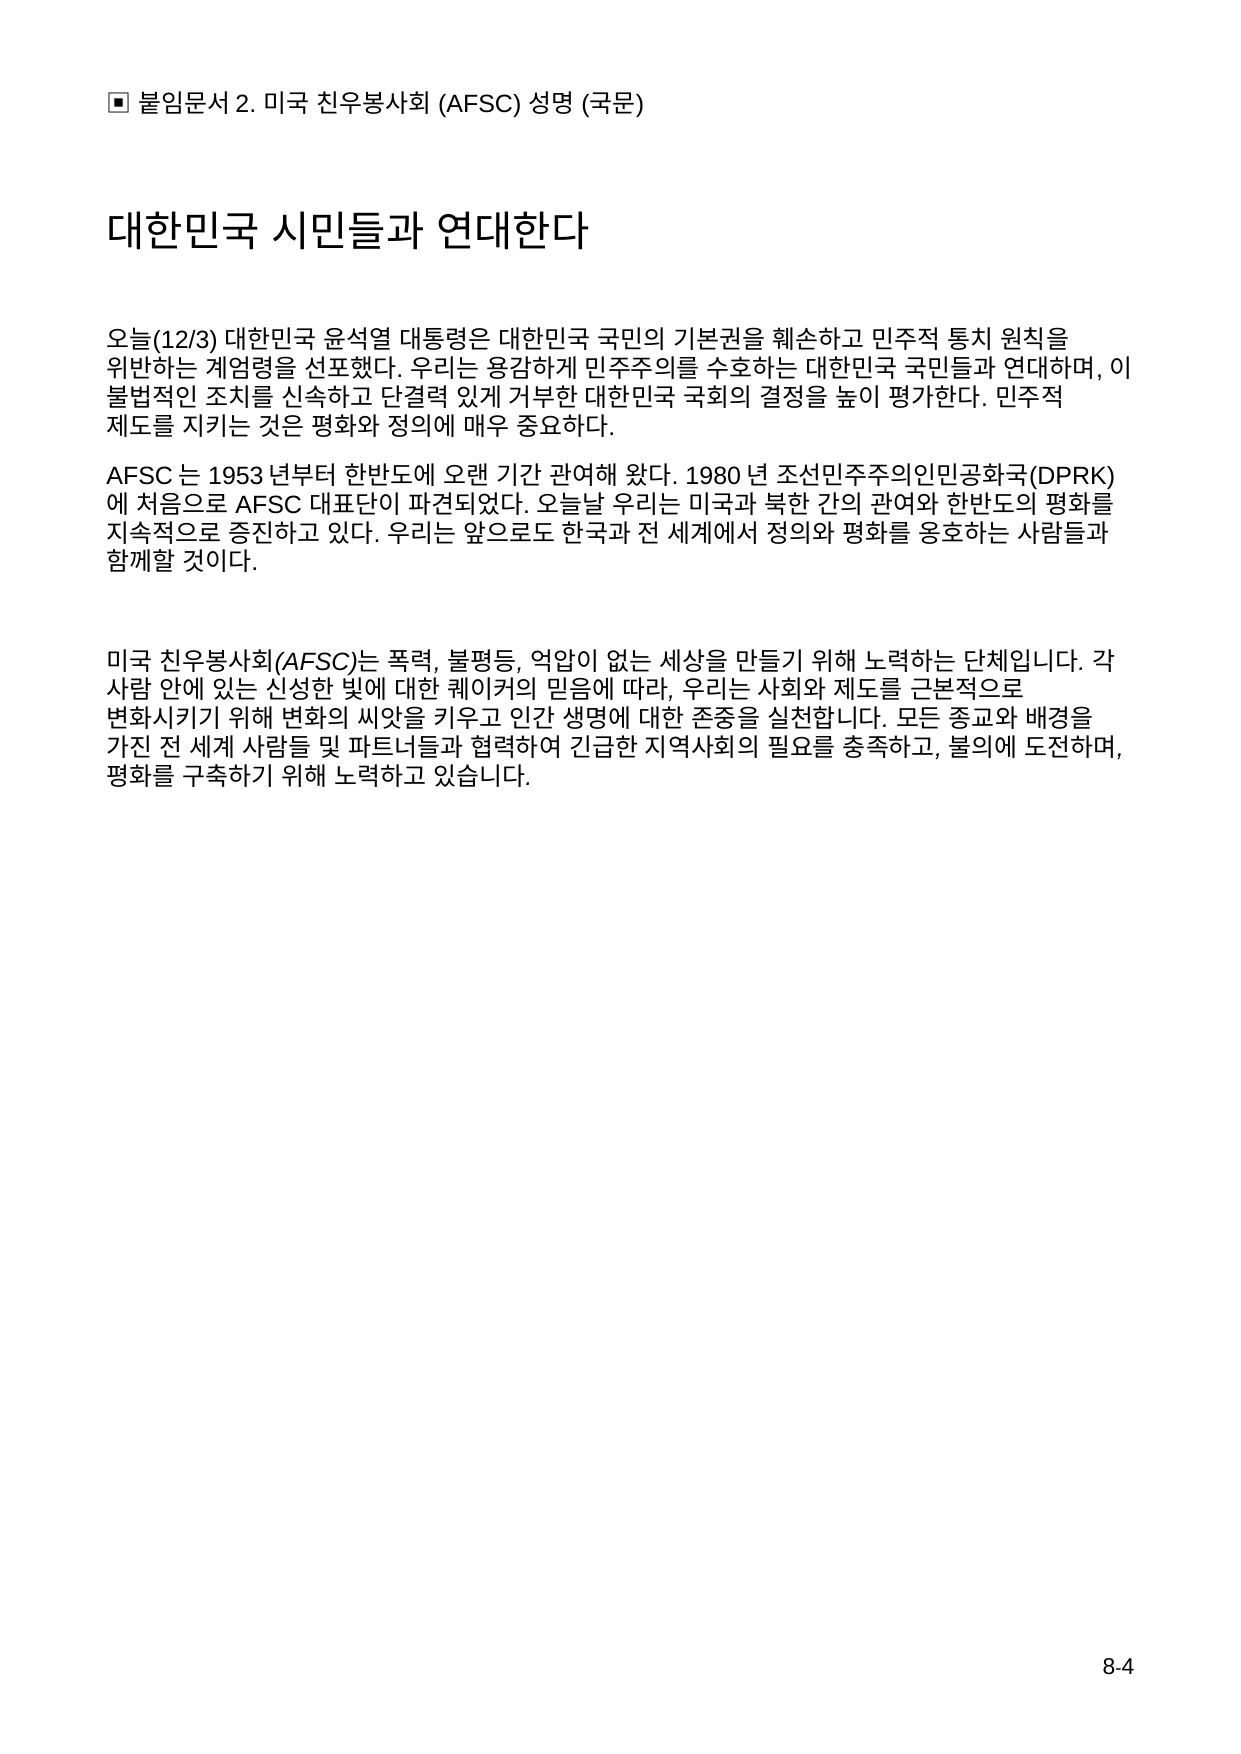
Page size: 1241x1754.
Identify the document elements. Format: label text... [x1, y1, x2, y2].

text ▣ 붙임문서2. 미국 친우봉사회 (AFSC) 성명 (국문) [106, 88, 1134, 117]
text 오늘(12/3) 대한민국 윤석열 대통령은 대한민국 국민의 기본권을 훼손하고 민주적 통치 원칙을 위반하는 계엄령을 선포했다. 우리는 용감하게 민주주의를 수호하는 대한민국 국민들과 연대하며, 이 불법적인 조치를 신속하고 단결력 있게 거부한 대한민국 국회의 결정을 높이 평가한다. 민주적 제도를 지키는 것은 평화와 정의에 매우 중요하다. [106, 325, 1134, 440]
text 미국 친우봉사회(AFSC)는 폭력, 불평등, 억압이 없는 세상을 만들기 위해 노력하는 단체입니다. 각 사람 안에 있는 신성한 빛에 대한 퀘이커의 믿음에 따라, 우리는 사회와 제도를 근본적으로 변화시키기 위해 변화의 씨앗을 키우고 인간 생명에 대한 존중을 실천합니다. 모든 종교와 배경을 가진 전 세계 사람들 및 파트너들과 협력하여 긴급한 지역사회의 필요를 충족하고, 불의에 도전하며, 평화를 구축하기 위해 노력하고 있습니다. [106, 646, 1134, 790]
text 대한민국 시민들과 연대한다 [106, 207, 1134, 255]
text AFSC는 1953년부터 한반도에 오랜 기간 관여해 왔다. 1980년 조선민주주의인민공화국(DPRK)에 처음으로 AFSC 대표단이 파견되었다. 오늘날 우리는 미국과 북한 간의 관여와 한반도의 평화를 지속적으로 증진하고 있다. 우리는 앞으로도 한국과 전 세계에서 정의와 평화를 옹호하는 사람들과 함께할 것이다. [106, 461, 1134, 576]
